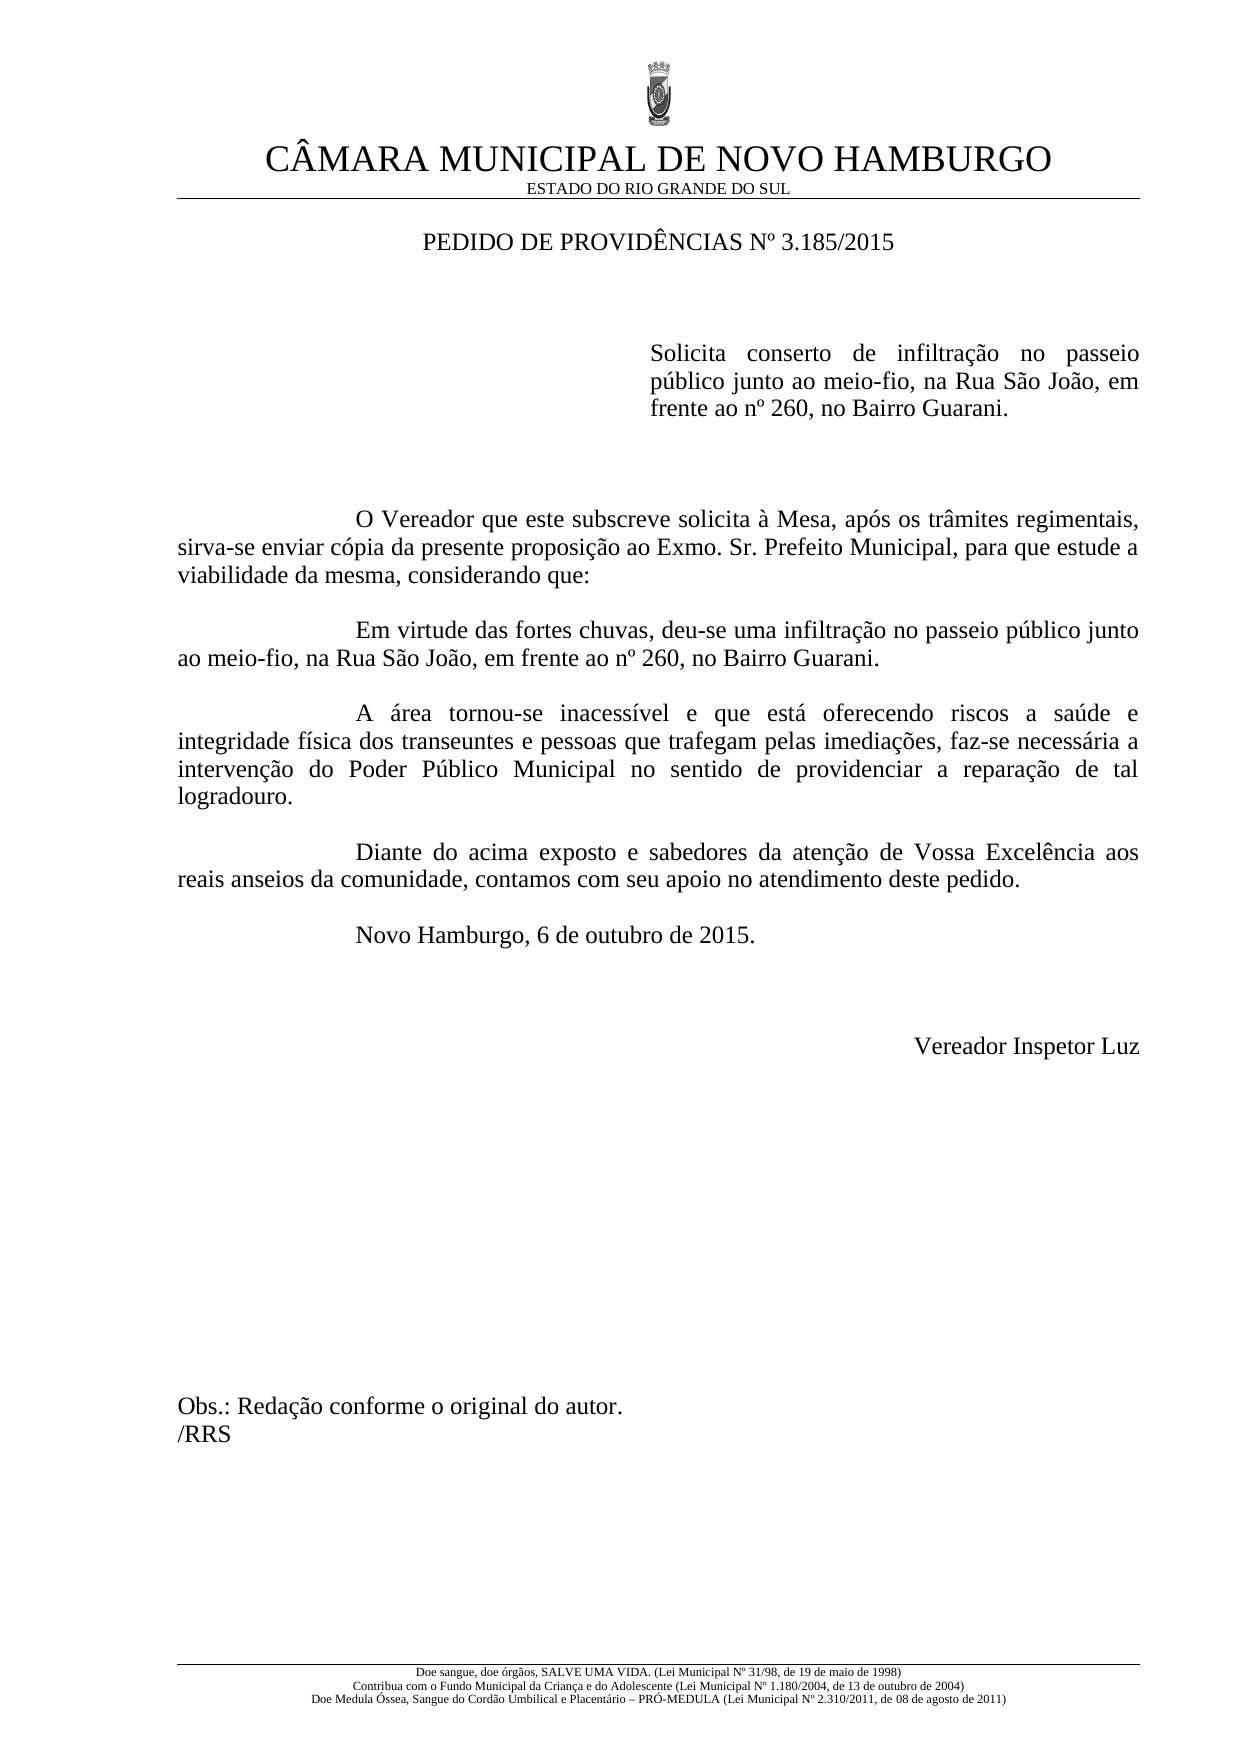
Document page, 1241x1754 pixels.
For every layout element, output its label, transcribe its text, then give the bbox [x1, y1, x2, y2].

text Em virtude das fortes chuvas, deu-se uma infiltração no passeio público junto ao meio-fio, na Rua São João, em frente ao nº 260, no Bairro Guarani. [177, 616, 1140, 672]
text Novo Hamburgo, 6 de outubro de 2015. [177, 921, 1140, 949]
text O Vereador que este subscreve solicita à Mesa, após os trâmites regimentais, sirva-se enviar cópia da presente proposição ao Exmo. Sr. Prefeito Municipal, para que estude a viabilidade da mesma, considerando que: [177, 505, 1140, 588]
text /RRS [177, 1420, 1140, 1447]
text Solicita conserto de infiltração no passeio público junto ao meio-fio, na Rua São João, em frente ao nº 260, no Bairro Guarani. [650, 339, 1140, 422]
text Diante do acima exposto e sabedores da atenção de Vossa Excelência aos reais anseios da comunidade, contamos com seu apoio no atendimento deste pedido. [177, 838, 1140, 893]
text Obs.: Redação conforme o original do autor. [177, 1392, 1140, 1420]
text PEDIDO DE PROVIDÊNCIAS Nº 3.185/2015 [177, 228, 1140, 256]
text Vereador Inspetor Luz [177, 1032, 1140, 1059]
text A área tornou-se inacessível e que está oferecendo riscos a saúde e integridade física dos transeuntes e pessoas que trafegam pelas imediações, faz-se necessária a intervenção do Poder Público Municipal no sentido de providenciar a reparação de tal logradouro. [177, 699, 1140, 810]
